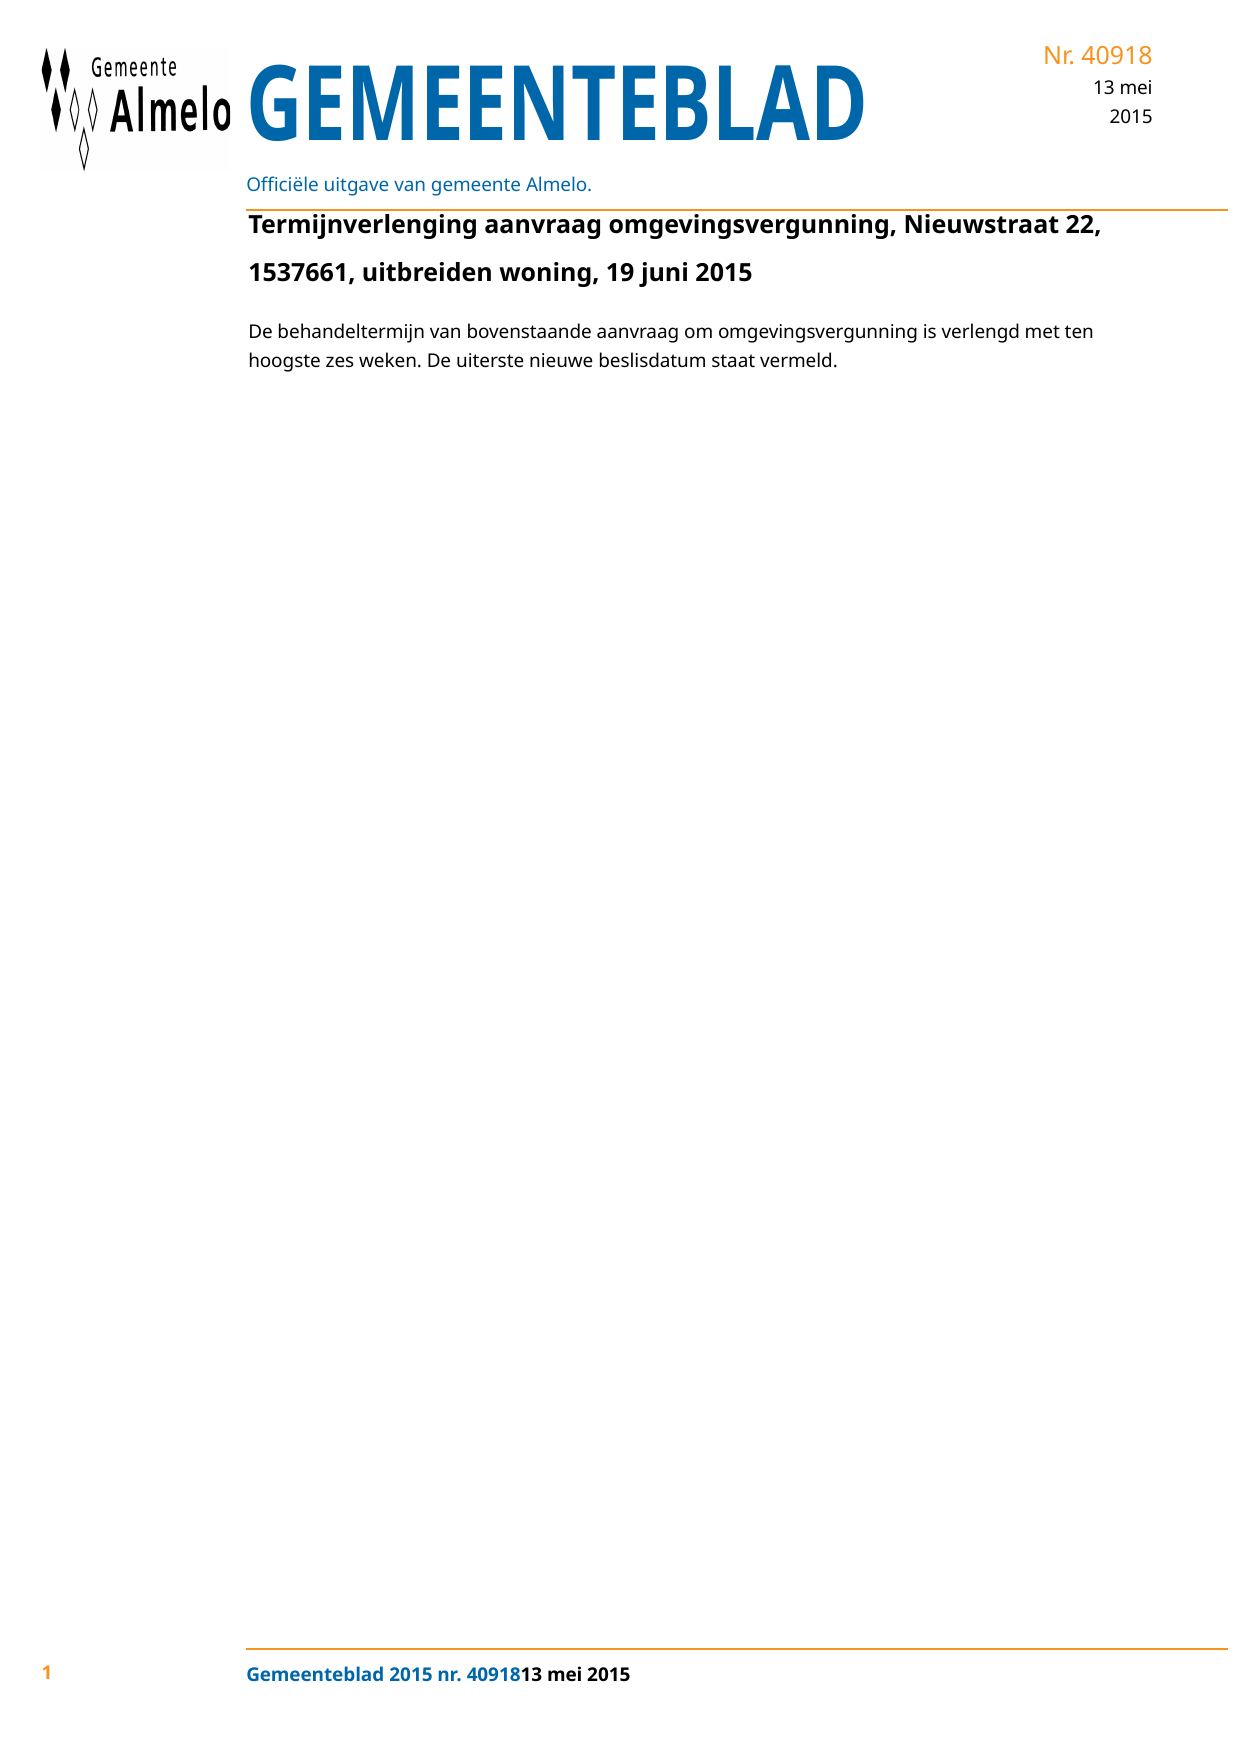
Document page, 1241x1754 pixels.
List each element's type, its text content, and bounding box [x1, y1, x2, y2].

text Termijnverlenging aanvraag omgevingsvergunning, Nieuwstraat 22, 1537661, uitbreiden woning, 19 juni 2015 [248, 211, 1152, 288]
text De behandeltermijn van bovenstaande aanvraag om omgevingsvergunning is verlengd met ten hoogste zes weken. De uiterste nieuwe beslisdatum staat vermeld. [248, 318, 1152, 373]
picture [41, 47, 231, 172]
